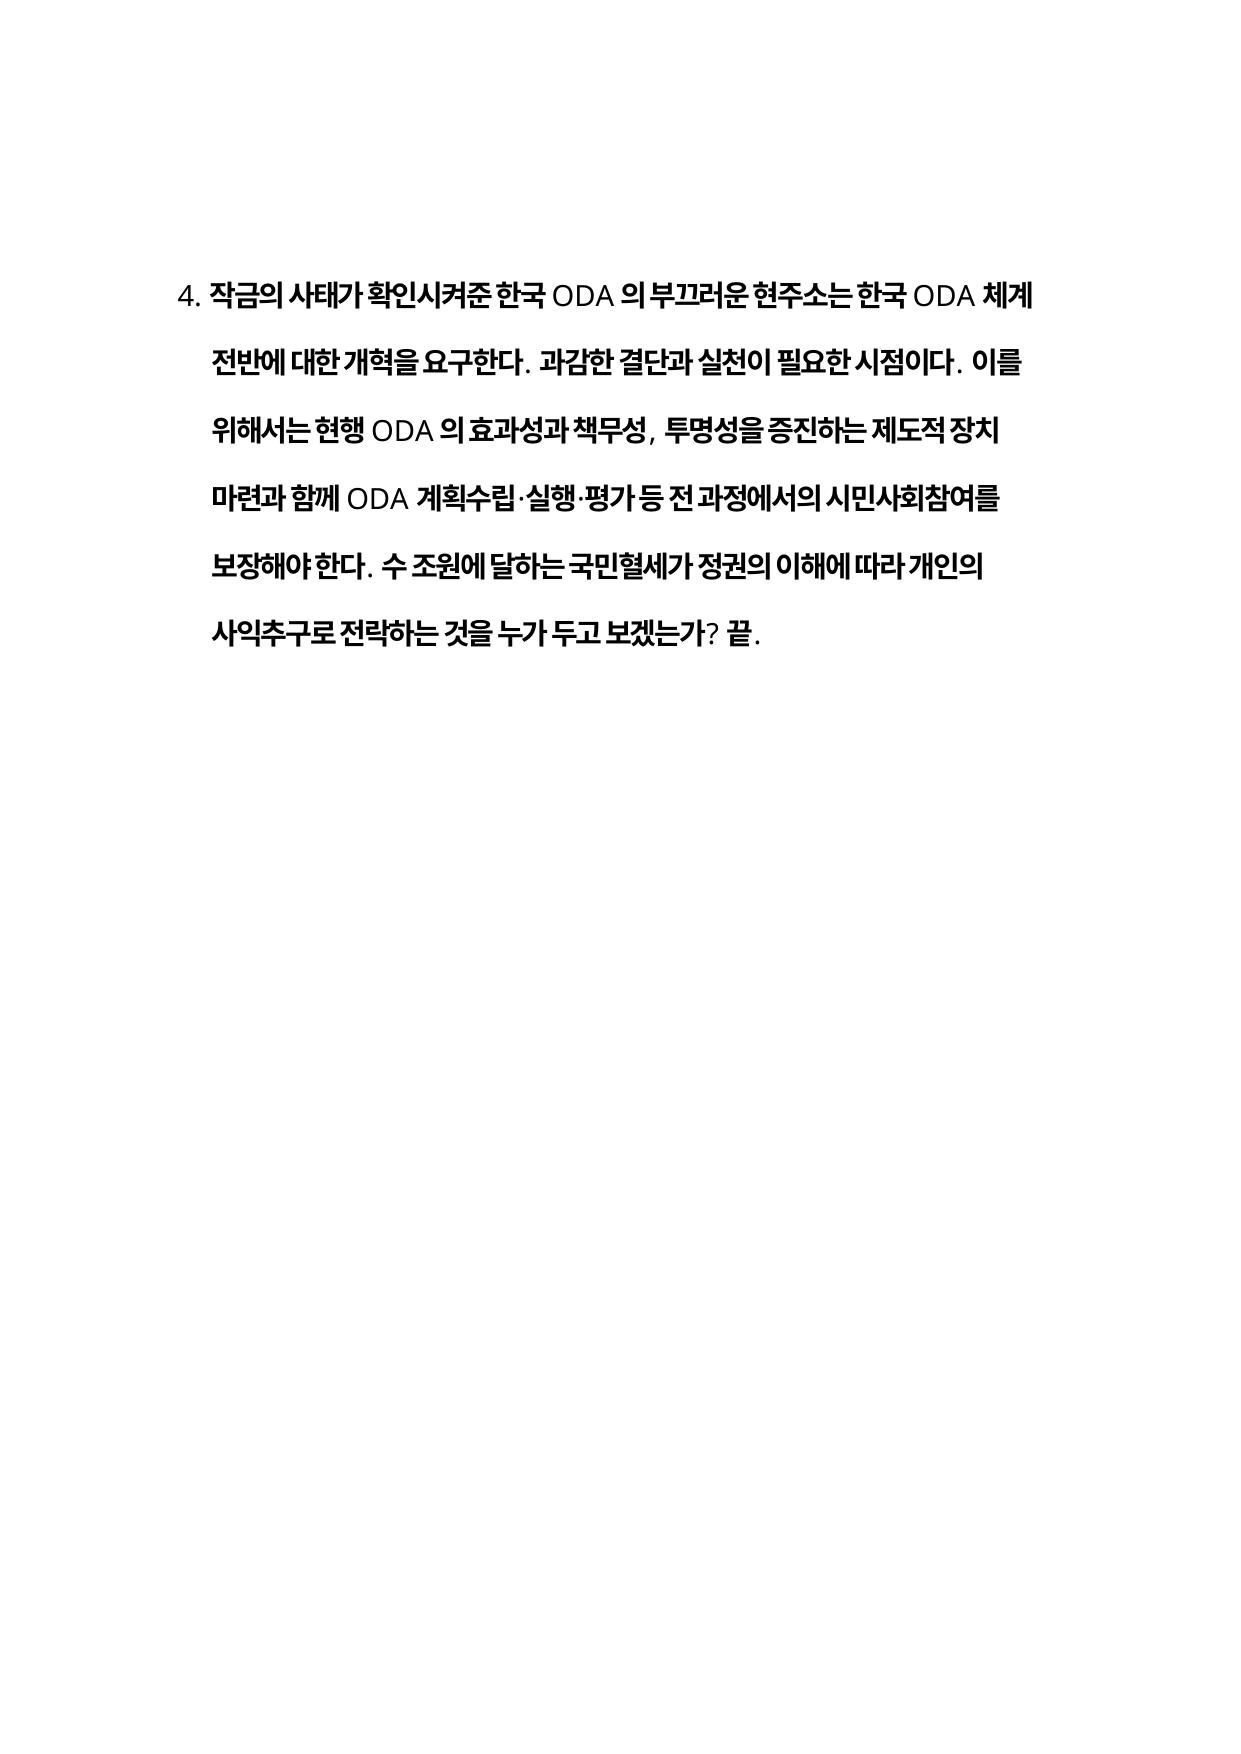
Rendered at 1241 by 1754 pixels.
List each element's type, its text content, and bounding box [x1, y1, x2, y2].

text 4. 작금의 사태가 확인시켜준 한국 ODA의 부끄러운 현주소는 한국 ODA 체계 전반에 대한 개혁을 요구한다. 과감한 결단과 실천이 필요한 시점이다. 이를 위해서는 현행 ODA의 효과성과 책무성, 투명성을 증진하는 제도적 장치 마련과 함께 ODA 계획수립·실행·평가 등 전 과정에서의 시민사회참여를 보장해야 한다. 수 조원에 달하는 국민혈세가 정권의 이해에 따라 개인의 사익추구로 전락하는 것을 누가 두고 보겠는가? 끝. [177, 272, 1063, 653]
